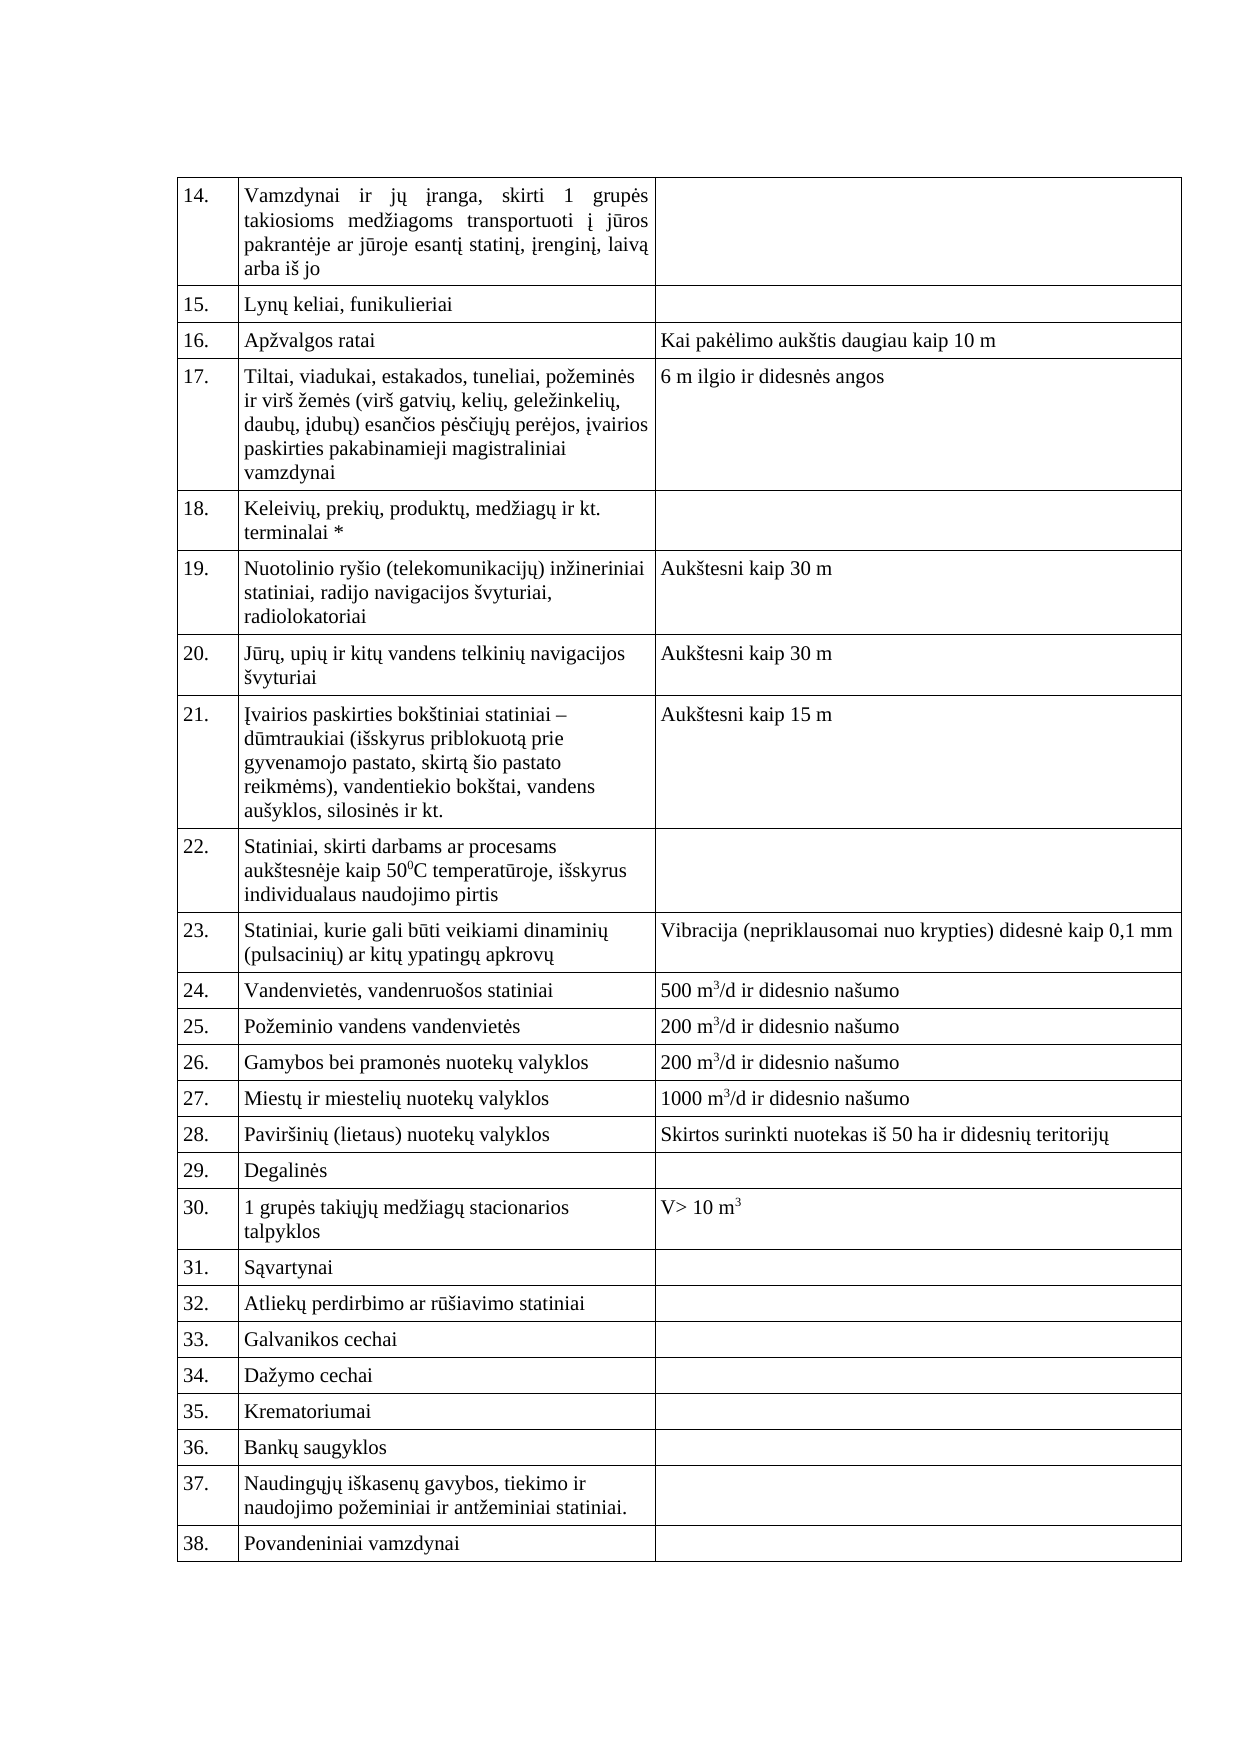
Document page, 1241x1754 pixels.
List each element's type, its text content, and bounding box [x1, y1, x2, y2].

table_cell 19. [178, 551, 238, 634]
table_cell 1 grupės takiųjų medžiagų stacionarios talpyklos [239, 1189, 655, 1249]
table_cell 21. [178, 696, 238, 827]
table_cell Lynų keliai, funikulieriai [239, 286, 655, 321]
table_cell Vibracija (nepriklausomai nuo krypties) didesnė kaip 0,1 mm [656, 913, 1181, 972]
table_cell Aukštesni kaip 30 m [656, 551, 1181, 634]
table_cell Aukštesni kaip 15 m [656, 696, 1181, 827]
table_cell Bankų saugyklos [239, 1430, 655, 1465]
table_cell 25. [178, 1009, 238, 1044]
table_cell 32. [178, 1286, 238, 1321]
table_cell 15. [178, 286, 238, 321]
table_cell 17. [178, 359, 238, 490]
table_cell Vamzdynai ir jų įranga, skirti 1 grupės takiosioms medžiagoms transportuoti į jūros pakrantėje ar jūroje esantį statinį, įrenginį, laivą arba iš jo [239, 178, 655, 285]
table_cell 37. [178, 1466, 238, 1525]
table_cell 1000 m3/d ir didesnio našumo [656, 1081, 1181, 1116]
table_cell 38. [178, 1526, 238, 1561]
table_cell [656, 1430, 1181, 1465]
table_cell [656, 1286, 1181, 1321]
table_cell Tiltai, viadukai, estakados, tuneliai, požeminės ir virš žemės (virš gatvių, kelių, geležinkelių, daubų, įdubų) esančios pėsčiųjų perėjos, įvairios paskirties pakabinamieji magistraliniai vamzdynai [239, 359, 655, 490]
table_cell 6 m ilgio ir didesnės angos [656, 359, 1181, 490]
table_cell 28. [178, 1117, 238, 1152]
table_cell 16. [178, 323, 238, 357]
table_cell 18. [178, 491, 238, 550]
table_cell [656, 491, 1181, 550]
table_cell [656, 1153, 1181, 1188]
table_cell Povandeniniai vamzdynai [239, 1526, 655, 1561]
table_cell [656, 829, 1181, 912]
table_cell Aukštesni kaip 30 m [656, 635, 1181, 695]
table_cell 27. [178, 1081, 238, 1116]
table_cell 24. [178, 973, 238, 1008]
table_cell 500 m3/d ir didesnio našumo [656, 973, 1181, 1008]
table_cell [656, 1466, 1181, 1525]
table_cell [656, 286, 1181, 321]
table_cell 200 m3/d ir didesnio našumo [656, 1045, 1181, 1080]
table_cell Statiniai, kurie gali būti veikiami dinaminių (pulsacinių) ar kitų ypatingų apkrovų [239, 913, 655, 972]
table_cell Naudingųjų iškasenų gavybos, tiekimo ir naudojimo požeminiai ir antžeminiai statiniai. [239, 1466, 655, 1525]
table_cell 200 m3/d ir didesnio našumo [656, 1009, 1181, 1044]
table_cell [656, 1394, 1181, 1429]
table_cell 29. [178, 1153, 238, 1188]
table_cell Įvairios paskirties bokštiniai statiniai – dūmtraukiai (išskyrus priblokuotą prie gyvenamojo pastato, skirtą šio pastato reikmėms), vandentiekio bokštai, vandens aušyklos, silosinės ir kt. [239, 696, 655, 827]
table_cell 31. [178, 1250, 238, 1285]
table_cell Gamybos bei pramonės nuotekų valyklos [239, 1045, 655, 1080]
table_cell Skirtos surinkti nuotekas iš 50 ha ir didesnių teritorijų [656, 1117, 1181, 1152]
table_cell [656, 1526, 1181, 1561]
table_cell [656, 1358, 1181, 1393]
table_cell 26. [178, 1045, 238, 1080]
table_cell 22. [178, 829, 238, 912]
table_cell 20. [178, 635, 238, 695]
table_cell Dažymo cechai [239, 1358, 655, 1393]
table_cell Sąvartynai [239, 1250, 655, 1285]
table_cell 34. [178, 1358, 238, 1393]
table_cell [656, 178, 1181, 285]
table_cell 30. [178, 1189, 238, 1249]
table_cell Kai pakėlimo aukštis daugiau kaip 10 m [656, 323, 1181, 357]
table_cell Miestų ir miestelių nuotekų valyklos [239, 1081, 655, 1116]
table_cell Statiniai, skirti darbams ar procesams aukštesnėje kaip 500C temperatūroje, išskyrus individualaus naudojimo pirtis [239, 829, 655, 912]
table_cell 35. [178, 1394, 238, 1429]
table_cell Požeminio vandens vandenvietės [239, 1009, 655, 1044]
table_cell V> 10 m3 [656, 1189, 1181, 1249]
table_cell Krematoriumai [239, 1394, 655, 1429]
table_cell 33. [178, 1322, 238, 1357]
table_cell Nuotolinio ryšio (telekomunikacijų) inžineriniai statiniai, radijo navigacijos švyturiai, radiolokatoriai [239, 551, 655, 634]
table_cell Atliekų perdirbimo ar rūšiavimo statiniai [239, 1286, 655, 1321]
table_cell Galvanikos cechai [239, 1322, 655, 1357]
table_cell Jūrų, upių ir kitų vandens telkinių navigacijos švyturiai [239, 635, 655, 695]
table_cell 23. [178, 913, 238, 972]
table_cell Apžvalgos ratai [239, 323, 655, 357]
table_cell 14. [178, 178, 238, 285]
table_cell 36. [178, 1430, 238, 1465]
table_cell [656, 1250, 1181, 1285]
table_cell Paviršinių (lietaus) nuotekų valyklos [239, 1117, 655, 1152]
table_cell [656, 1322, 1181, 1357]
table_cell Keleivių, prekių, produktų, medžiagų ir kt. terminalai * [239, 491, 655, 550]
table_cell Degalinės [239, 1153, 655, 1188]
table_cell Vandenvietės, vandenruošos statiniai [239, 973, 655, 1008]
